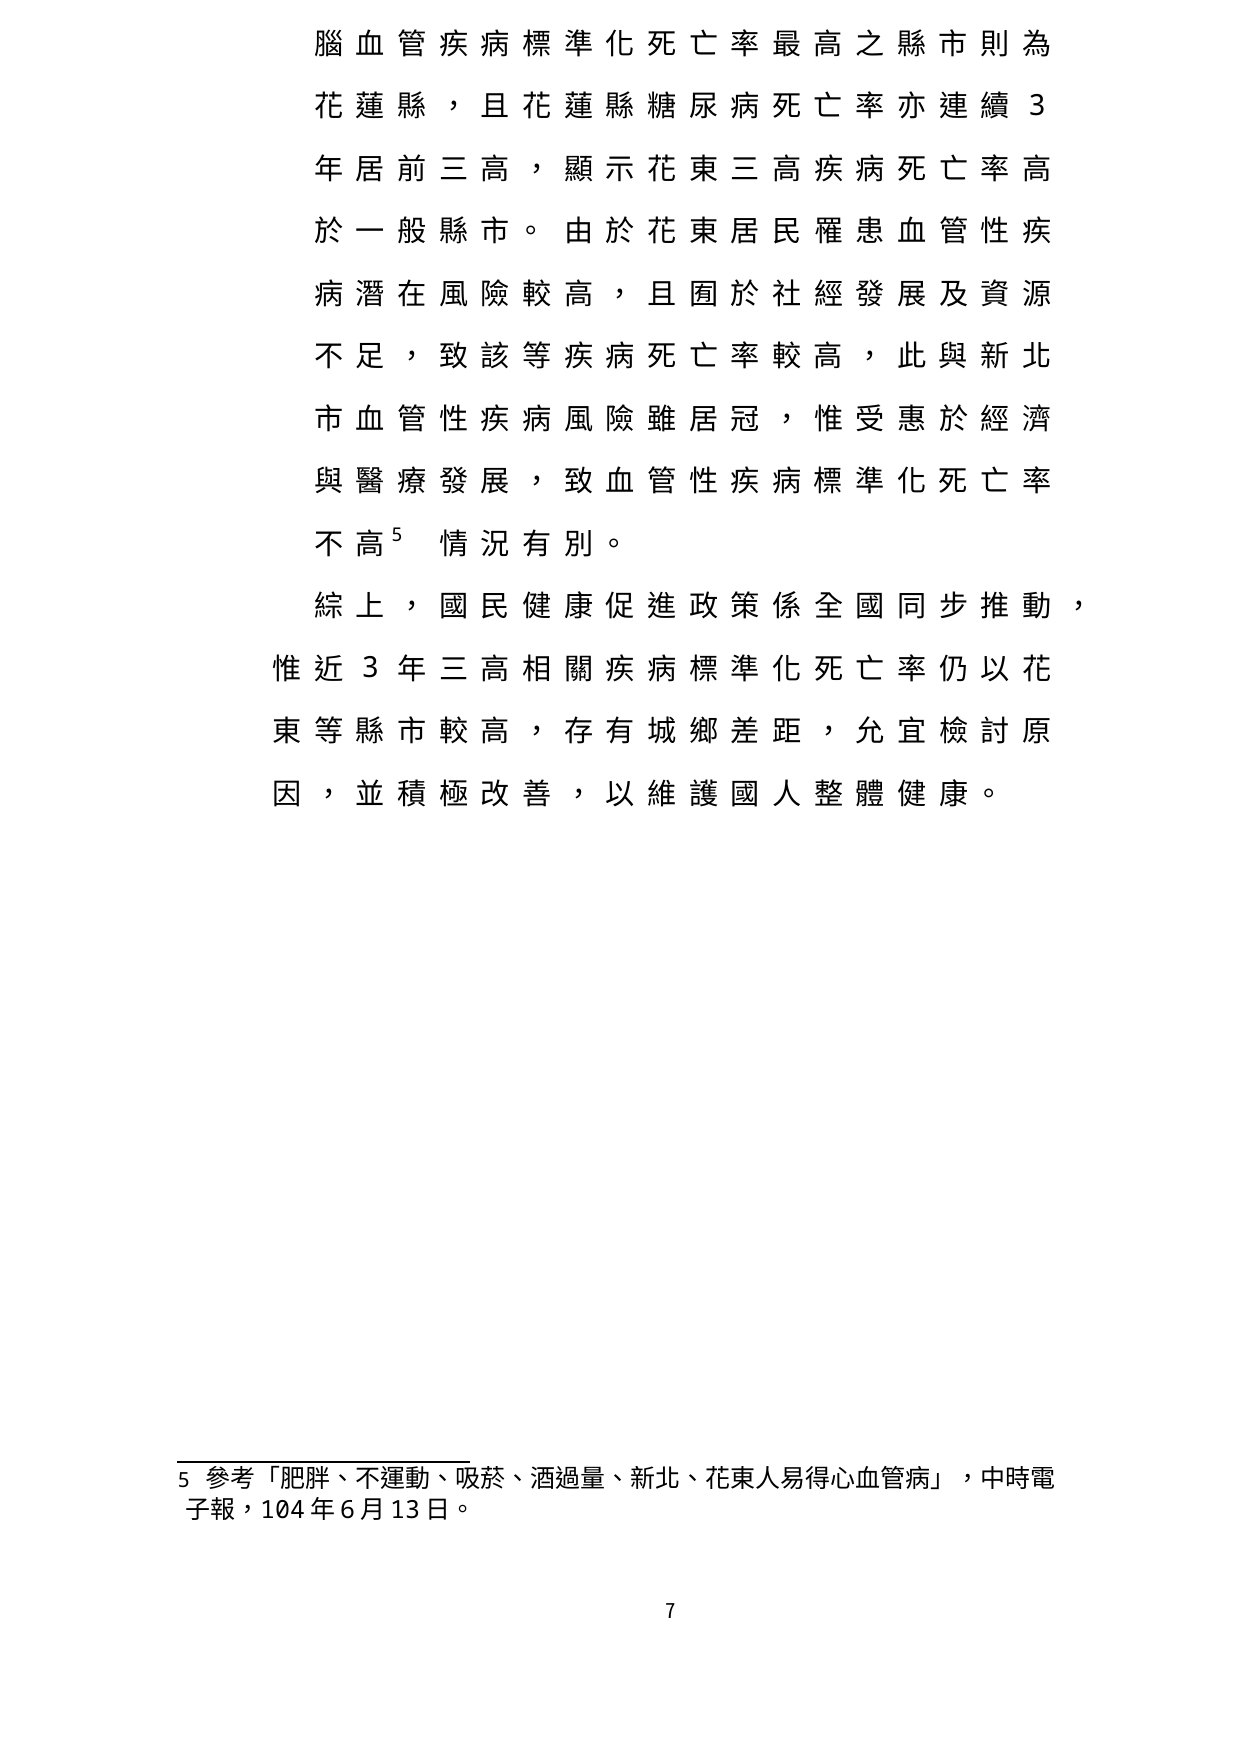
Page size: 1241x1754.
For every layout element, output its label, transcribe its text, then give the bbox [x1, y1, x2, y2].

text 參考「肥胖、不運動、吸菸、酒過量、新北、花東人易得心血管病」，中時電子報，104年6月13日。 [177, 1462, 1063, 1525]
text 綜上，國民健康促進政策係全國同步推動，惟近3年三高相關疾病標準化死亡率仍以花東等縣市較高，存有城鄉差距，允宜檢討原因，並積極改善，以維護國人整體健康。 [242, 562, 1058, 812]
text 腦血管疾病標準化死亡率最高之縣市則為花蓮縣，且花蓮縣糖尿病死亡率亦連續3年居前三高，顯示花東三高疾病死亡率高於一般縣市。由於花東居民罹患血管性疾病潛在風險較高，且囿於社經發展及資源不足，致該等疾病死亡率較高，此與新北市血管性疾病風險雖居冠，惟受惠於經濟與醫療發展，致血管性疾病標準化死亡率不高情況有別。 [271, 0, 1058, 562]
